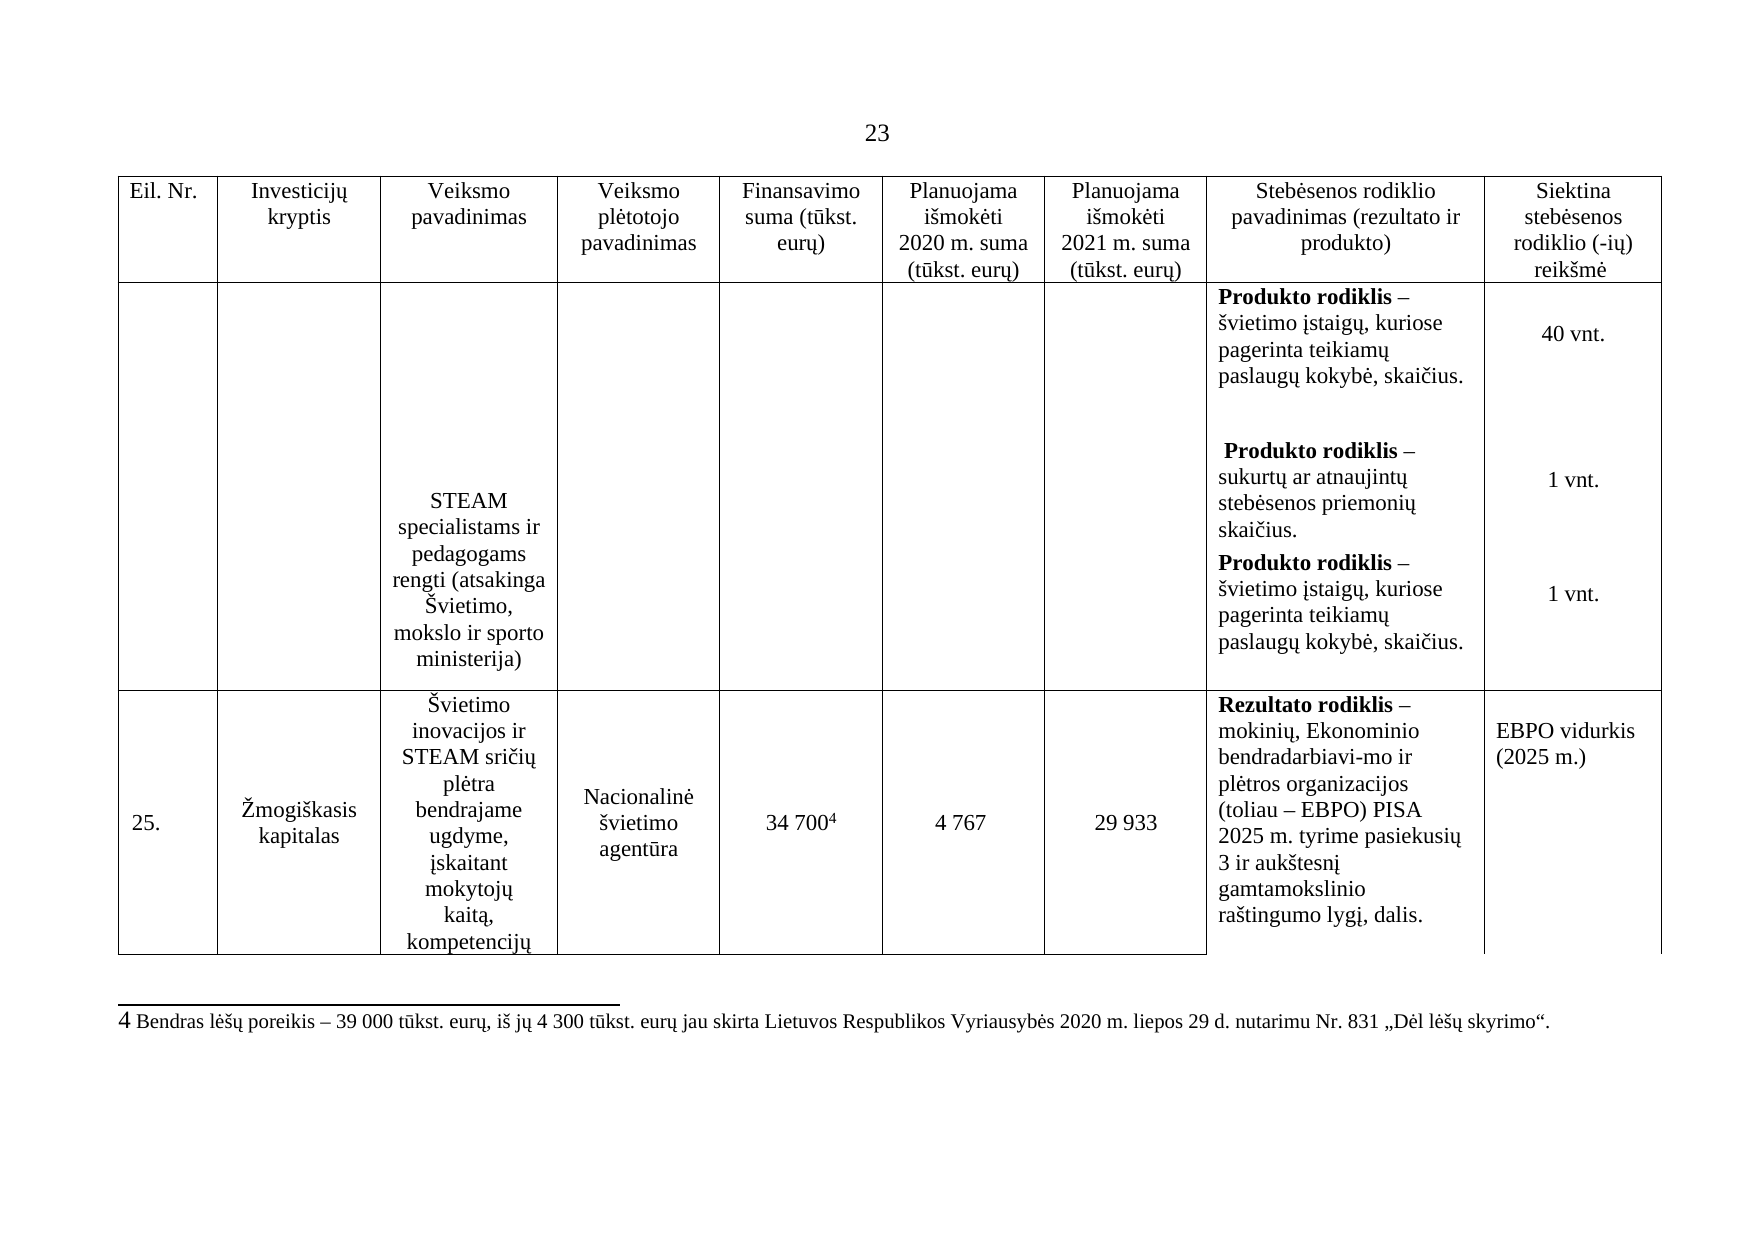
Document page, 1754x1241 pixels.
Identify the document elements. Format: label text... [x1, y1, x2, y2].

table_header Eil. Nr. [119, 177, 217, 282]
table_header Veiksmo pavadinimas [381, 177, 557, 282]
table_cell 25. [119, 691, 217, 954]
table_cell 1 vnt. [1485, 436, 1661, 548]
table_cell [218, 283, 380, 689]
table_header Finansavimo suma (tūkst. eurų) [720, 177, 882, 282]
table_header Planuojama išmokėti 2020 m. suma (tūkst. eurų) [883, 177, 1044, 282]
table_cell Rezultato rodiklis – mokinių, Ekonominio bendradarbiavi-mo ir plėtros organizacijos (toliau – EBPO) PISA 2025 m. tyrime pasiekusių 3 ir aukštesnį gamtamokslinio raštingumo lygį, dalis. [1207, 691, 1484, 954]
table_header Stebėsenos rodiklio pavadinimas (rezultato ir produkto) [1207, 177, 1484, 282]
table_header Investicijų kryptis [218, 177, 380, 282]
table_cell Produkto rodiklis – sukurtų ar atnaujintų stebėsenos priemonių skaičius. [1207, 436, 1484, 548]
table_header Planuojama išmokėti 2021 m. suma (tūkst. eurų) [1045, 177, 1206, 282]
table_header Veiksmo plėtotojo pavadinimas [558, 177, 719, 282]
table_cell [558, 283, 719, 689]
table_cell 40 vnt. [1485, 283, 1661, 436]
table_cell EBPO vidurkis (2025 m.) [1485, 691, 1661, 954]
table_cell Produkto rodiklis – švietimo įstaigų, kuriose pagerinta teikiamų paslaugų kokybė, skaičius. [1207, 548, 1484, 689]
table_cell 29 933 [1045, 691, 1206, 954]
table_cell 34 700 [720, 691, 882, 954]
table_cell [119, 283, 217, 689]
table_cell Produkto rodiklis – švietimo įstaigų, kuriose pagerinta teikiamų paslaugų kokybė, skaičius. [1207, 283, 1484, 436]
table_cell Žmogiškasis kapitalas [218, 691, 380, 954]
table_header Siektina stebėsenos rodiklio (-ių) reikšmė [1485, 177, 1661, 282]
table_cell [883, 283, 1044, 689]
table_cell Švietimo inovacijos ir STEAM sričių plėtra bendrajame ugdyme, įskaitant mokytojų kaitą, kompetencijų [381, 691, 557, 954]
table_cell Nacionalinė švietimo agentūra [558, 691, 719, 954]
table_cell 4 767 [883, 691, 1044, 954]
table_cell [720, 283, 882, 689]
table_cell [1045, 283, 1206, 689]
table_cell STEAM specialistams ir pedagogams rengti (atsakinga Švietimo, mokslo ir sporto ministerija) [381, 283, 557, 689]
table_cell 1 vnt. [1485, 548, 1661, 689]
